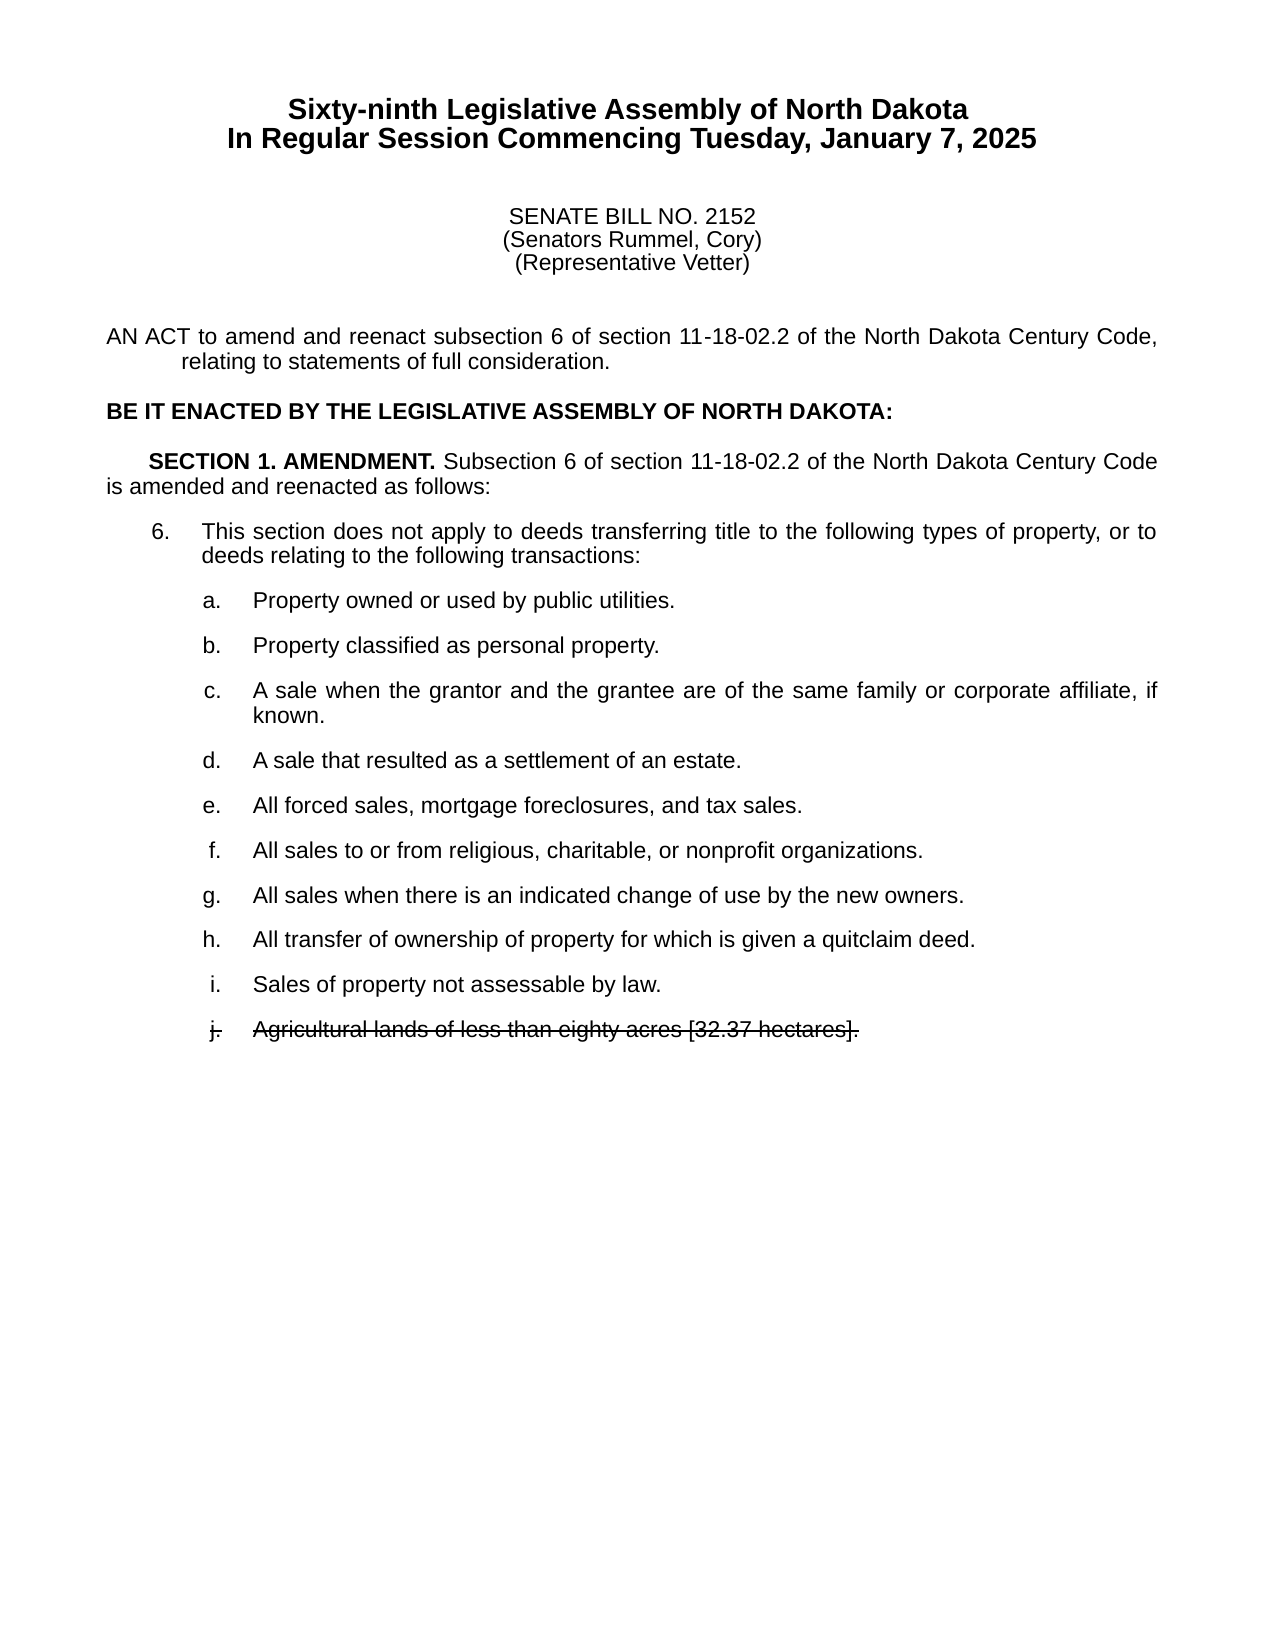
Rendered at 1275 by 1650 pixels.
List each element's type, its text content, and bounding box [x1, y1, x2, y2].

text c. A sale when the grantor and the grantee are of the same family or corporate affiliate, if known. [106, 679, 1158, 728]
text e. All forced sales, mortgage foreclosures, and tax sales. [106, 793, 1158, 818]
text j. Agricultural lands of less than eighty acres [32.37 hectares]. [106, 1018, 1158, 1043]
text b. Property classified as personal property. [106, 634, 1158, 659]
text (Representative Vetter) [106, 252, 1158, 275]
text (Senators Rummel, Cory) [106, 229, 1158, 252]
text g. All sales when there is an indicated change of use by the new owners. [106, 883, 1158, 908]
text f. All sales to or from religious, charitable, or nonprofit organizations. [106, 838, 1158, 863]
text h. All transfer of ownership of property for which is given a quitclaim deed. [106, 928, 1158, 953]
text Senate BILL NO. 2152 [106, 204, 1158, 229]
title Sixty-ninth Legislative Assembly of North Dakota [106, 96, 1158, 125]
title In Regular Session Commencing Tuesday, January 7, 2025 [106, 125, 1158, 154]
text 6. This section does not apply to deeds transferring title to the following types of property, or to deeds relating to the following transactions: [106, 519, 1158, 569]
text a. Property owned or used by public utilities. [106, 589, 1158, 614]
text i. Sales of property not assessable by law. [106, 973, 1158, 998]
text BE IT ENACTED BY THE LEGISLATIVE ASSEMBLY OF NORTH DAKOTA: [106, 400, 1158, 425]
text SECTION 1. AMENDMENT. Subsection 6 of section 11‑18‑02.2 of the North Dakota Century Code is amended and reenacted as follows: [106, 450, 1158, 499]
text d. A sale that resulted as a settlement of an estate. [106, 748, 1158, 773]
title AN ACT to amend and reenact subsection 6 of section 11‑18‑02.2 of the North Dakota Century Code, relating to statements of full consideration. [106, 325, 1158, 374]
